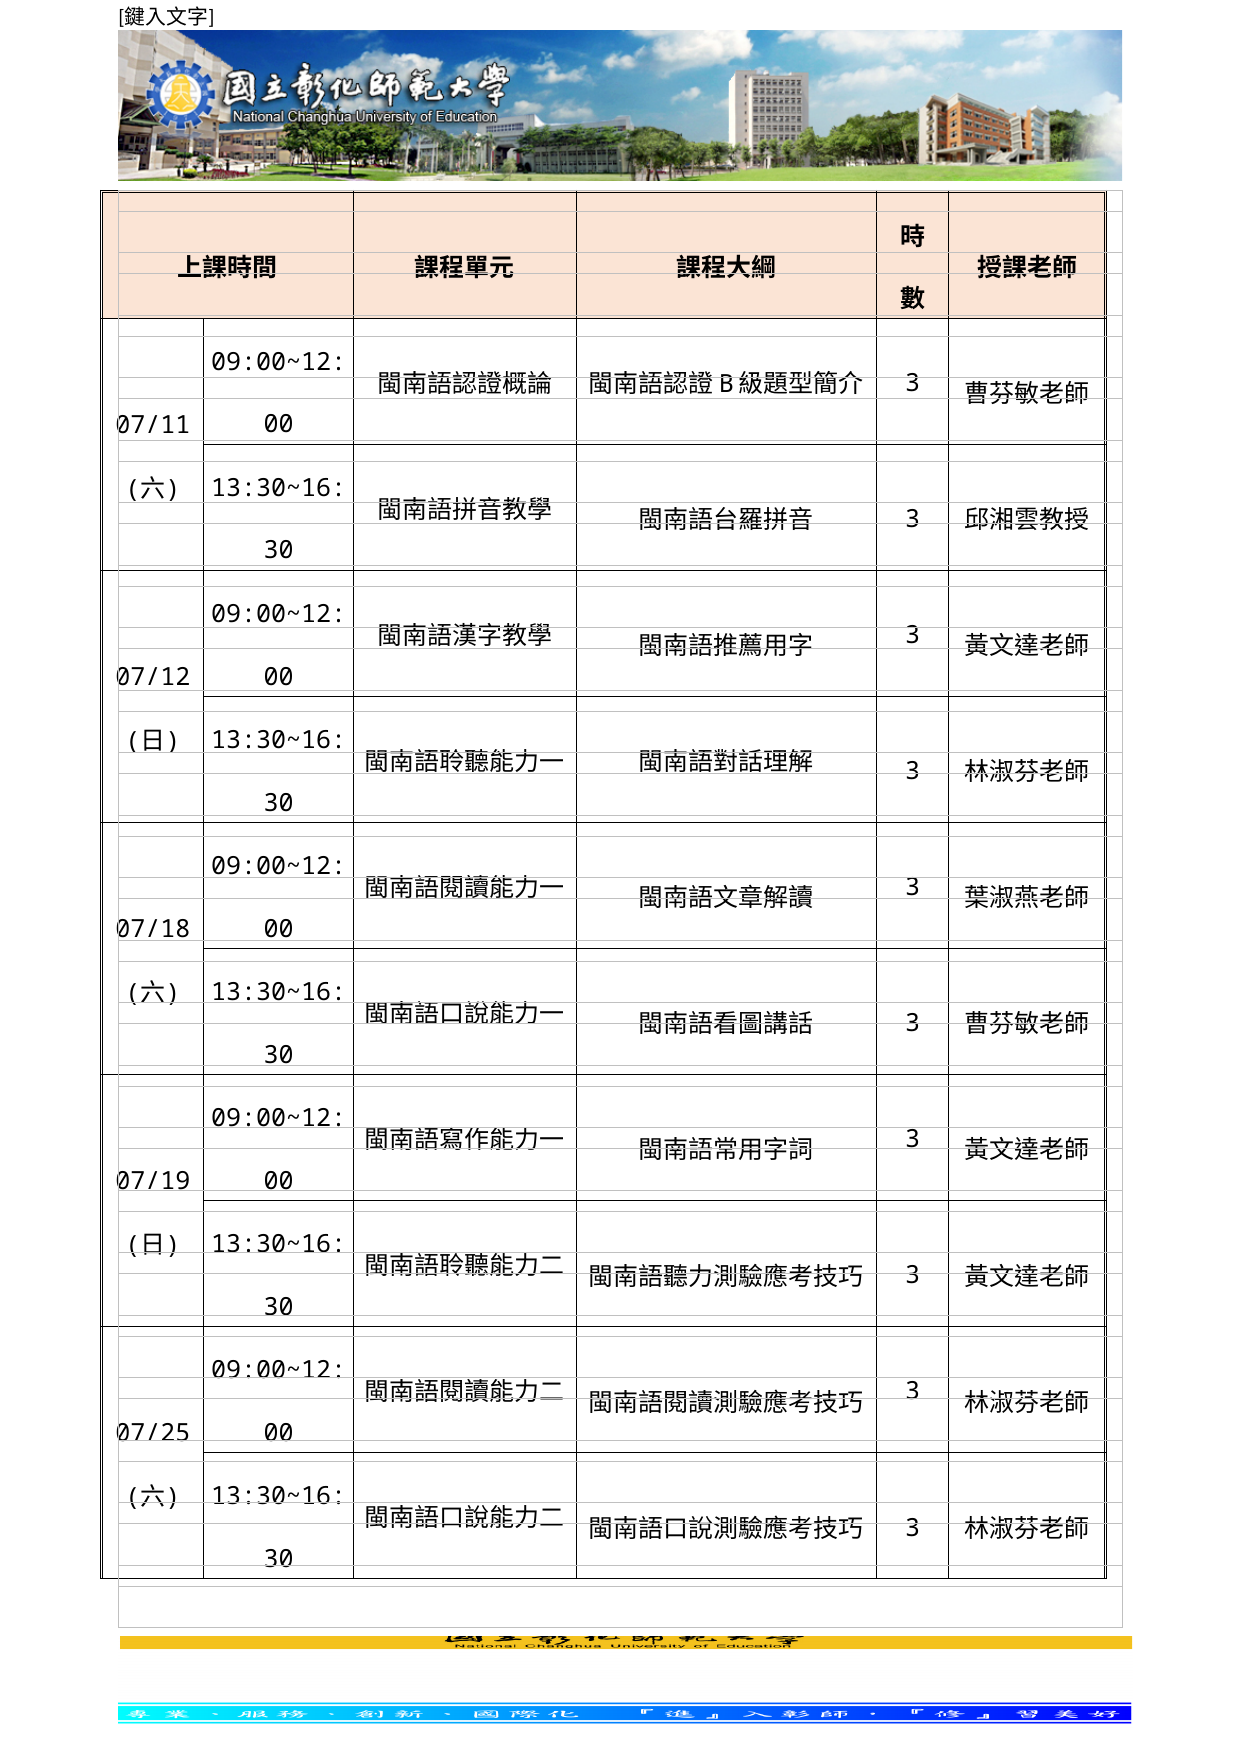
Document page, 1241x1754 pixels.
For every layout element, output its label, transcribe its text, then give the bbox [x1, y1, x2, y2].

table_cell 3 [877, 1337, 948, 1377]
table_cell 林淑芬老師 [949, 816, 1104, 822]
table_cell 閩南語聽力測驗應考技巧 [577, 1212, 876, 1252]
table_cell 葉淑燕老師 [949, 823, 1104, 836]
table_cell 黃文達老師 [949, 587, 1104, 627]
table_cell 閩南語閱讀能力一 [354, 878, 366, 898]
table_cell [354, 691, 576, 696]
table_cell 閩南語文章解讀 [577, 878, 876, 898]
table_cell [877, 1149, 948, 1190]
table_cell 閩南語閱讀測驗應考技巧 [577, 1399, 876, 1440]
table_cell 07/11 (六) [119, 524, 203, 565]
table_cell 07/18 (六) [119, 962, 203, 1002]
table_cell 07/18 (六) [119, 823, 203, 836]
table_cell [204, 503, 353, 523]
table_header 授課老師 [949, 212, 1104, 252]
table_cell [204, 1075, 353, 1086]
table_cell [204, 1128, 353, 1148]
table_cell 曹芬敏老師 [949, 1066, 1104, 1074]
table_cell 林淑芬老師 [949, 1524, 1104, 1565]
table_cell 3 [877, 319, 948, 336]
table_cell [354, 697, 576, 711]
table_cell 曹芬敏老師 [949, 1003, 1104, 1023]
table_cell 閩南語推薦用字 [577, 587, 876, 627]
table_cell 閩南語寫作能力一 [387, 1128, 400, 1148]
table_cell 林淑芬老師 [949, 697, 1104, 711]
table_cell [354, 712, 576, 752]
table_cell 閩南語看圖講話 [742, 1014, 759, 1023]
table_cell 黃文達老師 [949, 1128, 1104, 1148]
table_cell [877, 649, 948, 690]
table_cell 3 [877, 462, 948, 502]
table_cell 閩南語看圖講話 [577, 962, 876, 1002]
table_cell 閩南語常用字詞 [577, 1087, 876, 1127]
table_cell 閩南語聆聽能力二 [474, 1253, 524, 1273]
table_cell 3 [877, 1524, 948, 1565]
table_header 上課時間 [119, 212, 353, 252]
table_cell [204, 319, 353, 336]
table_cell 葉淑燕老師 [949, 941, 1104, 948]
table_header 課程單元 [354, 193, 576, 211]
table_cell 07/25 (六) [119, 1524, 203, 1565]
table_cell 黃文達老師 [949, 1087, 1104, 1127]
table_cell 07/12 (日) [119, 628, 203, 648]
table_cell 黃文達老師 [949, 1212, 1104, 1252]
picture [118, 30, 1123, 181]
table_cell 閩南語閱讀能力一 [354, 823, 576, 836]
table_cell 09:00~12:00 [204, 1378, 353, 1398]
table_cell 黃文達老師 [949, 1274, 1104, 1315]
table_cell 3 [877, 1128, 948, 1148]
table_cell [354, 445, 576, 461]
table_cell 13:30~16:30 [204, 1253, 353, 1273]
table_cell [204, 878, 353, 898]
table_cell 閩南語口說測驗應考技巧 [577, 1462, 876, 1502]
table_cell 林淑芬老師 [949, 1399, 1104, 1440]
table_cell 閩南語口說測驗應考技巧 [577, 1566, 876, 1578]
table_cell 3 [877, 445, 948, 461]
table_cell [877, 899, 948, 940]
table_cell [354, 816, 576, 822]
table_cell 黃文達老師 [949, 649, 1104, 690]
table_cell 曹芬敏老師 [949, 962, 1104, 1002]
table_header 課程單元 [354, 253, 576, 273]
table_cell 黃文達老師 [949, 1075, 1104, 1086]
table_cell 曹芬敏老師 [949, 949, 1104, 961]
table_cell 閩南語寫作能力一 [403, 1128, 471, 1148]
table_cell 閩南語對話理解 [577, 753, 876, 773]
table_cell 13:30~16: [204, 712, 353, 752]
table_cell [204, 823, 353, 836]
table_cell 閩南語認證B級題型簡介 [577, 378, 876, 398]
table_cell 07/18 (六) [103, 823, 118, 1074]
table_cell 邱湘雲教授 [949, 503, 1104, 523]
table_cell 07/19 (日) [119, 1253, 203, 1273]
table_cell 閩南語聆聽能力二 [526, 1253, 576, 1273]
table_cell 13:30~16:30 [204, 1274, 353, 1315]
table_cell 09:00~12: [204, 1087, 353, 1127]
table_cell 07/11 (六) [119, 441, 203, 461]
table_cell 3 [877, 1399, 948, 1440]
table_cell 3 [877, 1316, 948, 1326]
table_cell 07/11 (六) [119, 337, 203, 377]
table_cell 07/25 (六) [119, 1378, 203, 1398]
table_header 上課時間 [103, 193, 118, 318]
table_cell 林淑芬老師 [949, 1566, 1104, 1578]
table_cell 3 [877, 753, 948, 773]
table_cell 閩南語寫作能力一 [354, 1191, 576, 1200]
table_cell 閩南語常用字詞 [577, 1128, 876, 1148]
table_cell 閩南語口說測驗應考技巧 [577, 1453, 876, 1461]
table_cell 林淑芬老師 [949, 1327, 1104, 1336]
table_cell 閩南語口說能力一 [354, 949, 576, 961]
table_header [877, 193, 948, 211]
table_cell [877, 823, 948, 836]
table_cell 閩南語認證B級題型簡介 [577, 319, 876, 336]
table_cell 閩南語聆聽能力二 [354, 1316, 576, 1326]
table_cell 黃文達老師 [949, 1149, 1104, 1190]
table_cell 閩南語常用字詞 [577, 1075, 876, 1086]
picture [118, 1636, 1133, 1729]
table_cell 閩南語口說能力一 [444, 1006, 459, 1019]
table_cell [204, 628, 353, 648]
table_cell 3 [877, 628, 948, 648]
table_cell 閩南語常用字詞 [577, 1149, 876, 1190]
table_cell 07/12 (日) [119, 571, 203, 586]
table_cell 07/18 (六) [119, 941, 203, 961]
table_cell 閩南語聽力測驗應考技巧 [577, 1201, 876, 1211]
table_cell 07/19 (日) [119, 1128, 203, 1148]
table_cell 林淑芬老師 [949, 712, 1104, 752]
table_cell 3 [877, 337, 948, 377]
table_cell 閩南語閱讀能力二 [354, 1327, 576, 1336]
table_cell [577, 697, 876, 711]
table_cell 07/12 (日) [119, 587, 203, 627]
table_cell 曹芬敏老師 [949, 399, 1104, 440]
table_cell 閩南語聆聽能力二 [354, 1274, 576, 1315]
table_cell 09:00~12: [204, 587, 353, 627]
table_cell 閩南語看圖講話 [577, 1066, 876, 1074]
table_cell 3 [877, 949, 948, 961]
table_header 課程大綱 [577, 253, 876, 273]
table_cell [204, 566, 353, 570]
table_cell 07/12 (日) [119, 712, 203, 752]
table_cell [204, 753, 353, 773]
table_cell 曹芬敏老師 [949, 378, 1104, 398]
table_cell 閩南語閱讀能力一 [354, 899, 576, 940]
table_cell 3 [877, 962, 948, 1002]
table_cell 閩南語口說能力一 [368, 1003, 385, 1023]
table_cell 07/25 (六) [103, 1327, 118, 1578]
table_cell 黃文達老師 [949, 1316, 1104, 1326]
table_cell 07/12 (日) [119, 753, 203, 773]
table_cell 閩南語口說能力一 [386, 1003, 400, 1023]
table_cell 林淑芬老師 [949, 1462, 1104, 1502]
table_cell 黃文達老師 [949, 571, 1104, 586]
table_cell 閩南語台羅拼音 [577, 503, 876, 523]
table_cell 閩南語推薦用字 [577, 571, 876, 586]
table_cell 3 [877, 1253, 948, 1273]
table_cell [204, 691, 353, 696]
table_cell 09:00~12:00 [204, 1337, 353, 1377]
table_header 課程大綱 [577, 193, 876, 211]
table_cell 閩南語口說能力一 [526, 1003, 576, 1023]
table_cell 閩南語文章解讀 [577, 837, 876, 877]
table_cell 閩南語寫作能力一 [354, 1075, 576, 1086]
table_cell [354, 566, 576, 570]
table_header 數 [877, 274, 948, 315]
table_cell 07/12 (日) [119, 691, 203, 711]
table_cell [204, 1191, 353, 1200]
table_cell 07/25 (六) [119, 1503, 203, 1523]
table_cell 邱湘雲教授 [949, 524, 1104, 565]
table_cell 13:30~16:30 [204, 1453, 353, 1461]
table_cell 07/11 (六) [119, 503, 203, 523]
table_cell 葉淑燕老師 [949, 837, 1104, 877]
table_cell 3 [877, 503, 948, 523]
table_cell 3 [877, 399, 948, 440]
table_cell 07/19 (日) [119, 1149, 203, 1190]
table_cell [877, 941, 948, 948]
table_cell 閩南語寫作能力一 [354, 1128, 366, 1148]
table_cell 閩南語口說能力二 [354, 1453, 576, 1461]
table_cell [577, 712, 876, 752]
table_header 課程大綱 [577, 212, 876, 252]
table_cell 07/12 (日) [119, 774, 203, 815]
table_cell 3 [877, 1212, 948, 1252]
table_cell 07/19 (日) [119, 1075, 203, 1086]
table_cell 閩南語口說能力一 [354, 962, 576, 1002]
table_cell 黃文達老師 [949, 628, 1104, 648]
table_cell [877, 1087, 948, 1127]
table_cell [877, 837, 948, 877]
table_cell 09:00~12:00 [204, 1441, 353, 1452]
table_header [877, 253, 948, 273]
table_cell 07/11 (六) [103, 319, 118, 570]
table_cell [204, 816, 353, 822]
table_cell 閩南語推薦用字 [577, 649, 876, 690]
table_cell [204, 1066, 353, 1074]
table_cell 3 [877, 712, 948, 752]
table_cell 閩南語看圖講話 [577, 1024, 876, 1065]
table_cell 閩南語閱讀能力一 [518, 882, 535, 898]
table_cell 閩南語聽力測驗應考技巧 [577, 1253, 876, 1273]
table_cell 閩南語寫作能力一 [520, 1134, 535, 1148]
table_cell [204, 1003, 353, 1023]
table_cell 閩南語推薦用字 [577, 628, 876, 648]
table_cell 閩南語認證概論 [354, 399, 576, 440]
table_cell 閩南語閱讀能力一 [460, 878, 524, 898]
table_cell 3 [877, 878, 948, 898]
table_cell 閩南語閱讀測驗應考技巧 [577, 1337, 876, 1377]
table_cell 閩南語推薦用字 [577, 691, 876, 696]
table_cell 3 [877, 1441, 948, 1452]
table_cell 閩南語口說能力二 [354, 1566, 576, 1578]
table_cell 閩南語台羅拼音 [577, 462, 876, 502]
table_cell 黃文達老師 [949, 1191, 1104, 1200]
table_cell 閩南語口說能力二 [354, 1462, 576, 1502]
table_cell 13:30~16: [204, 462, 353, 502]
table_cell 曹芬敏老師 [949, 1024, 1104, 1065]
table_cell 閩南語聆聽能力二 [354, 1212, 576, 1252]
table_cell [354, 587, 576, 627]
table_cell 邱湘雲教授 [949, 445, 1104, 461]
table_cell 閩南語寫作能力一 [354, 1087, 576, 1127]
table_cell 3 [877, 697, 948, 711]
table_header 課程大綱 [577, 274, 876, 315]
table_cell 07/12 (日) [119, 649, 203, 690]
table_cell 3 [877, 1201, 948, 1211]
table_cell 林淑芬老師 [949, 1378, 1104, 1398]
table_cell 閩南語寫作能力一 [354, 1149, 576, 1190]
table_cell 閩南語口說能力二 [354, 1524, 576, 1565]
table_cell 閩南語閱讀能力二 [354, 1399, 576, 1440]
table_cell 07/25 (六) [119, 1399, 203, 1440]
table_cell [204, 949, 353, 961]
table_header 上課時間 [119, 193, 353, 211]
table_cell 3 [877, 1003, 948, 1023]
table_cell 30 [204, 524, 353, 565]
table_cell 07/18 (六) [119, 1003, 203, 1023]
table_cell 07/19 (日) [119, 1274, 203, 1315]
table_cell [204, 571, 353, 586]
table_cell 閩南語文章解讀 [577, 899, 876, 940]
table_cell 閩南語台羅拼音 [577, 566, 876, 570]
table_cell [877, 571, 948, 586]
table_cell 閩南語漢字教學 [354, 628, 576, 648]
table_cell 3 [877, 524, 948, 565]
table_cell 07/19 (日) [119, 1087, 203, 1127]
table_cell 3 [877, 1024, 948, 1065]
table_cell 00 [204, 899, 353, 940]
table_cell 3 [877, 816, 948, 822]
table_cell 閩南語口說能力一 [354, 1003, 366, 1023]
table_cell 00 [204, 1149, 353, 1190]
table_cell 閩南語文章解讀 [577, 941, 876, 948]
table_header 課程單元 [354, 274, 576, 315]
table_cell 3 [877, 1327, 948, 1336]
table_cell [877, 587, 948, 627]
table_cell 閩南語口說測驗應考技巧 [577, 1503, 876, 1523]
table_cell 閩南語聆聽能力二 [521, 1260, 535, 1273]
table_cell [877, 1075, 948, 1086]
table_cell 閩南語台羅拼音 [577, 445, 876, 461]
table_cell 閩南語閱讀測驗應考技巧 [577, 1441, 876, 1452]
table_cell 黃文達老師 [949, 1201, 1104, 1211]
table_header 授課老師 [949, 274, 1104, 315]
table_cell [877, 1191, 948, 1200]
table_cell 曹芬敏老師 [949, 319, 1104, 336]
table_cell 07/12 (日) [119, 816, 203, 822]
table_cell 閩南語口說測驗應考技巧 [577, 1524, 876, 1565]
table_cell 閩南語閱讀能力一 [403, 878, 441, 898]
table_cell 07/11 (六) [119, 399, 203, 440]
table_cell 閩南語寫作能力一 [526, 1128, 576, 1148]
table_cell [354, 774, 576, 815]
table_header 授課老師 [949, 193, 1104, 211]
table_cell 閩南語閱讀能力一 [354, 941, 576, 948]
table_cell 07/25 (六) [119, 1462, 203, 1502]
table_cell 閩南語寫作能力一 [368, 1128, 385, 1148]
table_cell 07/25 (六) [119, 1327, 203, 1336]
table_cell 07/18 (六) [119, 899, 203, 940]
table_cell 閩南語口說能力一 [354, 1066, 576, 1074]
table_cell 閩南語聆聽能力二 [354, 1253, 400, 1273]
table_cell 閩南語認證B級題型簡介 [577, 399, 876, 440]
table_cell [877, 691, 948, 696]
table_cell 07/25 (六) [119, 1337, 203, 1377]
table_cell 黃文達老師 [949, 1253, 1104, 1273]
table_cell 閩南語聆聽能力二 [354, 1201, 576, 1211]
table_cell 3 [877, 1066, 948, 1074]
table_cell [354, 524, 576, 565]
table_cell 閩南語聆聽能力二 [403, 1253, 480, 1273]
table_cell 3 [877, 1566, 948, 1578]
table_cell 閩南語認證B級題型簡介 [577, 337, 876, 377]
table_cell 林淑芬老師 [949, 1503, 1104, 1523]
table_cell 00 [204, 399, 353, 440]
table_cell 林淑芬老師 [949, 1453, 1104, 1461]
table_cell [204, 445, 353, 461]
table_cell 13:30~16:30 [204, 1462, 353, 1502]
table_cell 閩南語認證概論 [354, 337, 576, 377]
table_cell 閩南語聽力測驗應考技巧 [577, 1316, 876, 1326]
table_cell 07/11 (六) [119, 378, 203, 398]
table_cell 林淑芬老師 [949, 1337, 1104, 1377]
table_cell 13:30~16:30 [204, 1524, 353, 1565]
table_header 上課時間 [119, 253, 353, 273]
table_cell 3 [877, 1503, 948, 1523]
table_cell 閩南語閱讀能力一 [526, 878, 576, 898]
table_cell 07/25 (六) [119, 1566, 203, 1578]
table_cell 07/19 (日) [119, 1191, 203, 1211]
table_cell 閩南語看圖講話 [577, 1003, 876, 1023]
table_cell 13:30~16: [204, 962, 353, 1002]
table_cell 13:30~16:30 [204, 1201, 353, 1211]
table_cell 閩南語聽力測驗應考技巧 [577, 1274, 876, 1315]
table_header 時 [877, 212, 948, 252]
table_cell 3 [877, 1453, 948, 1461]
table_cell 07/19 (日) [119, 1316, 203, 1326]
table_cell 13:30~16:30 [204, 1566, 353, 1578]
table_cell 30 [204, 1024, 353, 1065]
table_cell 閩南語閱讀測驗應考技巧 [577, 1327, 876, 1336]
table_cell 3 [877, 378, 948, 398]
table_cell 閩南語口說能力二 [354, 1503, 576, 1523]
table_cell 09:00~12:00 [204, 1399, 353, 1440]
table_cell 閩南語閱讀能力一 [354, 837, 576, 877]
table_cell 閩南語閱讀能力一 [443, 878, 460, 898]
table_cell 閩南語閱讀能力二 [354, 1441, 576, 1452]
table_cell 00 [204, 649, 353, 690]
table_cell 07/11 (六) [119, 462, 203, 502]
table_cell 07/11 (六) [119, 566, 203, 570]
table_cell 3 [877, 1378, 948, 1398]
table_cell 閩南語台羅拼音 [577, 524, 876, 565]
table_cell [354, 462, 576, 502]
table_cell 閩南語口說能力一 [354, 1024, 576, 1065]
table_cell 葉淑燕老師 [949, 878, 1104, 898]
table_cell 07/25 (六) [119, 1441, 203, 1461]
table_cell 閩南語閱讀能力一 [386, 878, 400, 898]
table_cell 閩南語常用字詞 [577, 1191, 876, 1200]
table_cell 閩南語閱讀能力二 [354, 1378, 576, 1398]
table_cell 30 [204, 774, 353, 815]
table_cell 閩南語口說能力一 [519, 1008, 535, 1023]
table_cell 13:30~16:30 [204, 1212, 353, 1252]
table_header 上課時間 [119, 274, 353, 315]
table_header 課程單元 [354, 212, 576, 252]
table_cell 閩南語拼音教學 [354, 503, 576, 523]
table_cell 07/19 (日) [119, 1212, 203, 1252]
table_cell 09:00~12: [204, 837, 353, 877]
table_cell [577, 774, 876, 815]
table_cell 閩南語口說能力二 [444, 1510, 459, 1523]
table_cell [354, 649, 576, 690]
table_cell [354, 571, 576, 586]
table_cell 07/18 (六) [119, 837, 203, 877]
table_cell 3 [877, 1274, 948, 1315]
table_header 授課老師 [949, 253, 1104, 273]
table_cell 3 [877, 1462, 948, 1502]
table_cell 07/18 (六) [119, 1066, 203, 1074]
table_cell 07/18 (六) [119, 878, 203, 898]
table_cell [204, 378, 353, 398]
table_cell 林淑芬老師 [949, 1441, 1104, 1452]
table_cell 3 [877, 774, 948, 815]
table_cell 閩南語寫作能力一 [478, 1128, 524, 1148]
table_cell 閩南語閱讀能力一 [368, 878, 385, 898]
table_cell 09:00~12:00 [204, 1327, 353, 1336]
table_cell 閩南語看圖講話 [577, 949, 876, 961]
table_cell [204, 697, 353, 711]
table_cell 邱湘雲教授 [949, 462, 1104, 502]
table_cell 林淑芬老師 [949, 774, 1104, 815]
table_cell 07/11 (六) [119, 319, 203, 336]
table_cell 09:00~12: [204, 337, 353, 377]
table_cell 13:30~16:30 [204, 1316, 353, 1326]
table_cell 黃文達老師 [949, 691, 1104, 696]
table_cell 閩南語寫作能力一 [470, 1128, 478, 1148]
table_cell 林淑芬老師 [949, 753, 1104, 773]
table_cell 曹芬敏老師 [949, 337, 1104, 377]
table_cell 3 [877, 566, 948, 570]
table_cell 閩南語閱讀能力二 [354, 1337, 576, 1377]
table_cell 邱湘雲教授 [949, 566, 1104, 570]
table_cell 07/12 (日) [103, 571, 118, 822]
table_cell [577, 816, 876, 822]
table_cell 13:30~16:30 [204, 1503, 353, 1523]
table_cell 閩南語認證概論 [354, 378, 576, 398]
table_cell 閩南語閱讀測驗應考技巧 [577, 1378, 876, 1398]
table_cell 葉淑燕老師 [949, 899, 1104, 940]
table_cell 07/18 (六) [119, 1024, 203, 1065]
table_cell 閩南語口說能力一 [403, 1003, 524, 1023]
table_cell 07/19 (日) [103, 1075, 118, 1326]
table_cell [204, 941, 353, 948]
table_cell 閩南語文章解讀 [577, 823, 876, 836]
table_cell 閩南語聆聽能力一 [354, 753, 576, 773]
table_cell 閩南語認證概論 [354, 319, 576, 336]
